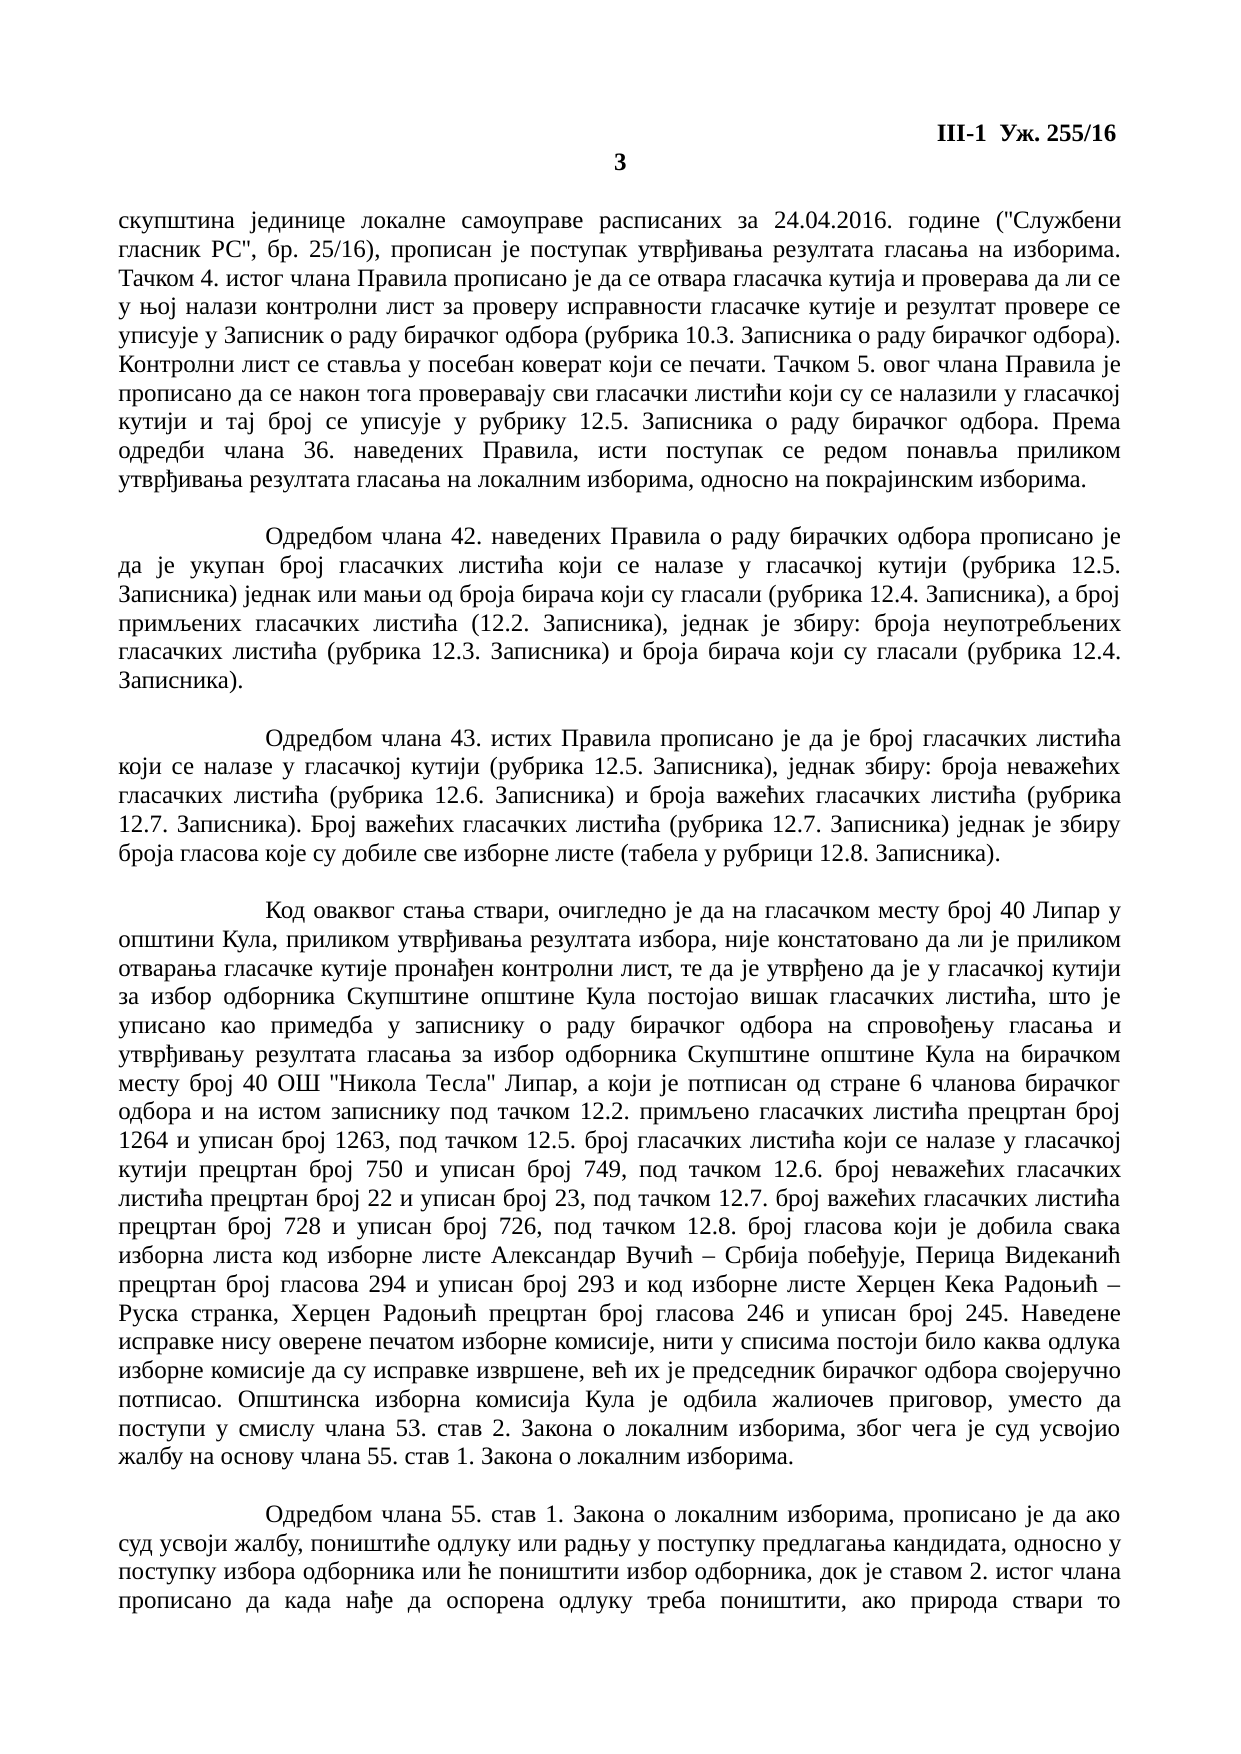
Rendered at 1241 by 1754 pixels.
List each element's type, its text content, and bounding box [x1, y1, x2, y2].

text Код оваквог стања ствари, очигледно је да на гласачком месту број 40 Липар у општини Кула, приликом утврђивања резултата избора, није констатовано да ли је приликом отварања гласачке кутије пронађен контролни лист, те да је утврђено да је у гласачкој кутији за избор одборника Скупштине општине Кула постојао вишак гласачких листића, што је уписано као примедба у записнику о раду бирачког одбора на спровођењу гласања и утврђивању резултата гласања за избор одборника Скупштине општине Кула на бирачком месту број 40 ОШ ''Никола Тесла'' Липар, а који је потписан од стране 6 чланова бирачког одбора и на истом записнику под тачком 12.2. примљено гласачких листића прецртан број 1264 и уписан број 1263, под тачком 12.5. број гласачких листића који се налазе у гласачкој кутији прецртан број 750 и уписан број 749, под тачком 12.6. број неважећих гласачких листића прецртан број 22 и уписан број 23, под тачком 12.7. број важећих гласачких листића прецртан број 728 и уписан број 726, под тачком 12.8. број гласова који је добила свака изборна листа код изборне листе Александар Вучић – Србија побеђује, Перица Видеканић прецртан број гласова 294 и уписан број 293 и код изборне листе Херцен Кека Радоњић – Руска странка, Херцен Радоњић прецртан број гласова 246 и уписан број 245. Наведене исправке нису оверене печатом изборне комисије, нити у списима постоји било каква одлука изборне комисије да су исправке извршене, већ их је председник бирачког одбора својеручно потписао. Општинска изборна комисија Кула је одбила жалиочев приговор, уместо да поступи у смислу члана 53. став 2. Закона о локалним изборима, због чега је суд усвојио жалбу на основу члана 55. став 1. Закона о локалним изборима. [118, 895, 1122, 1470]
text Одредбом члана 43. истих Правила прописано је да је број гласачких листића који се налазе у гласачкој кутији (рубрика 12.5. Записника), једнак збиру: броја неважећих гласачких листића (рубрика 12.6. Записника) и броја важећих гласачких листића (рубрика 12.7. Записника). Број важећих гласачких листића (рубрика 12.7. Записника) једнак је збиру броја гласова које су добиле све изборне листе (табела у рубрици 12.8. Записника). [118, 723, 1122, 866]
text Одредбом члана 42. наведених Правила о раду бирачких одбора прописано је да је укупан број гласачких листића који се налазе у гласачкој кутији (рубрика 12.5. Записника) једнак или мањи од броја бирача који су гласали (рубрика 12.4. Записника), а број примљених гласачких листића (12.2. Записника), једнак је збиру: броја неупотребљених гласачких листића (рубрика 12.3. Записника) и броја бирача који су гласали (рубрика 12.4. Записника). [118, 521, 1122, 694]
text Одредбом члана 55. став 1. Закона о локалним изборима, прописано је да ако суд усвоји жалбу, поништиће одлуку или радњу у поступку предлагања кандидата, односно у поступку избора одборника или ће поништити избор одборника, док је ставом 2. истог члана прописано да када нађе да оспорена одлуку треба поништити, ако природа ствари то [118, 1499, 1122, 1614]
text скупштина јединице локалне самоуправе расписаних за 24.04.2016. године (''Службени гласник РС'', бр. 25/16), прописан је поступак утврђивања резултата гласања на изборима. Тачком 4. истог члана Правила прописано је да се отвара гласачка кутија и проверава да ли се у њој налази контролни лист за проверу исправности гласачке кутије и резултат провере се уписује у Записник о раду бирачког одбора (рубрика 10.3. Записника о раду бирачког одбора). Контролни лист се ставља у посебан коверат који се печати. Тачком 5. овог члана Правила је прописано да се након тога проверавају сви гласачки листићи који су се налазили у гласачкој кутији и тај број се уписује у рубрику 12.5. Записника о раду бирачког одбора. Према одредби члана 36. наведених Правила, исти поступак се редом понавља приликом утврђивања резултата гласања на локалним изборима, односно на покрајинским изборима. [118, 205, 1122, 493]
